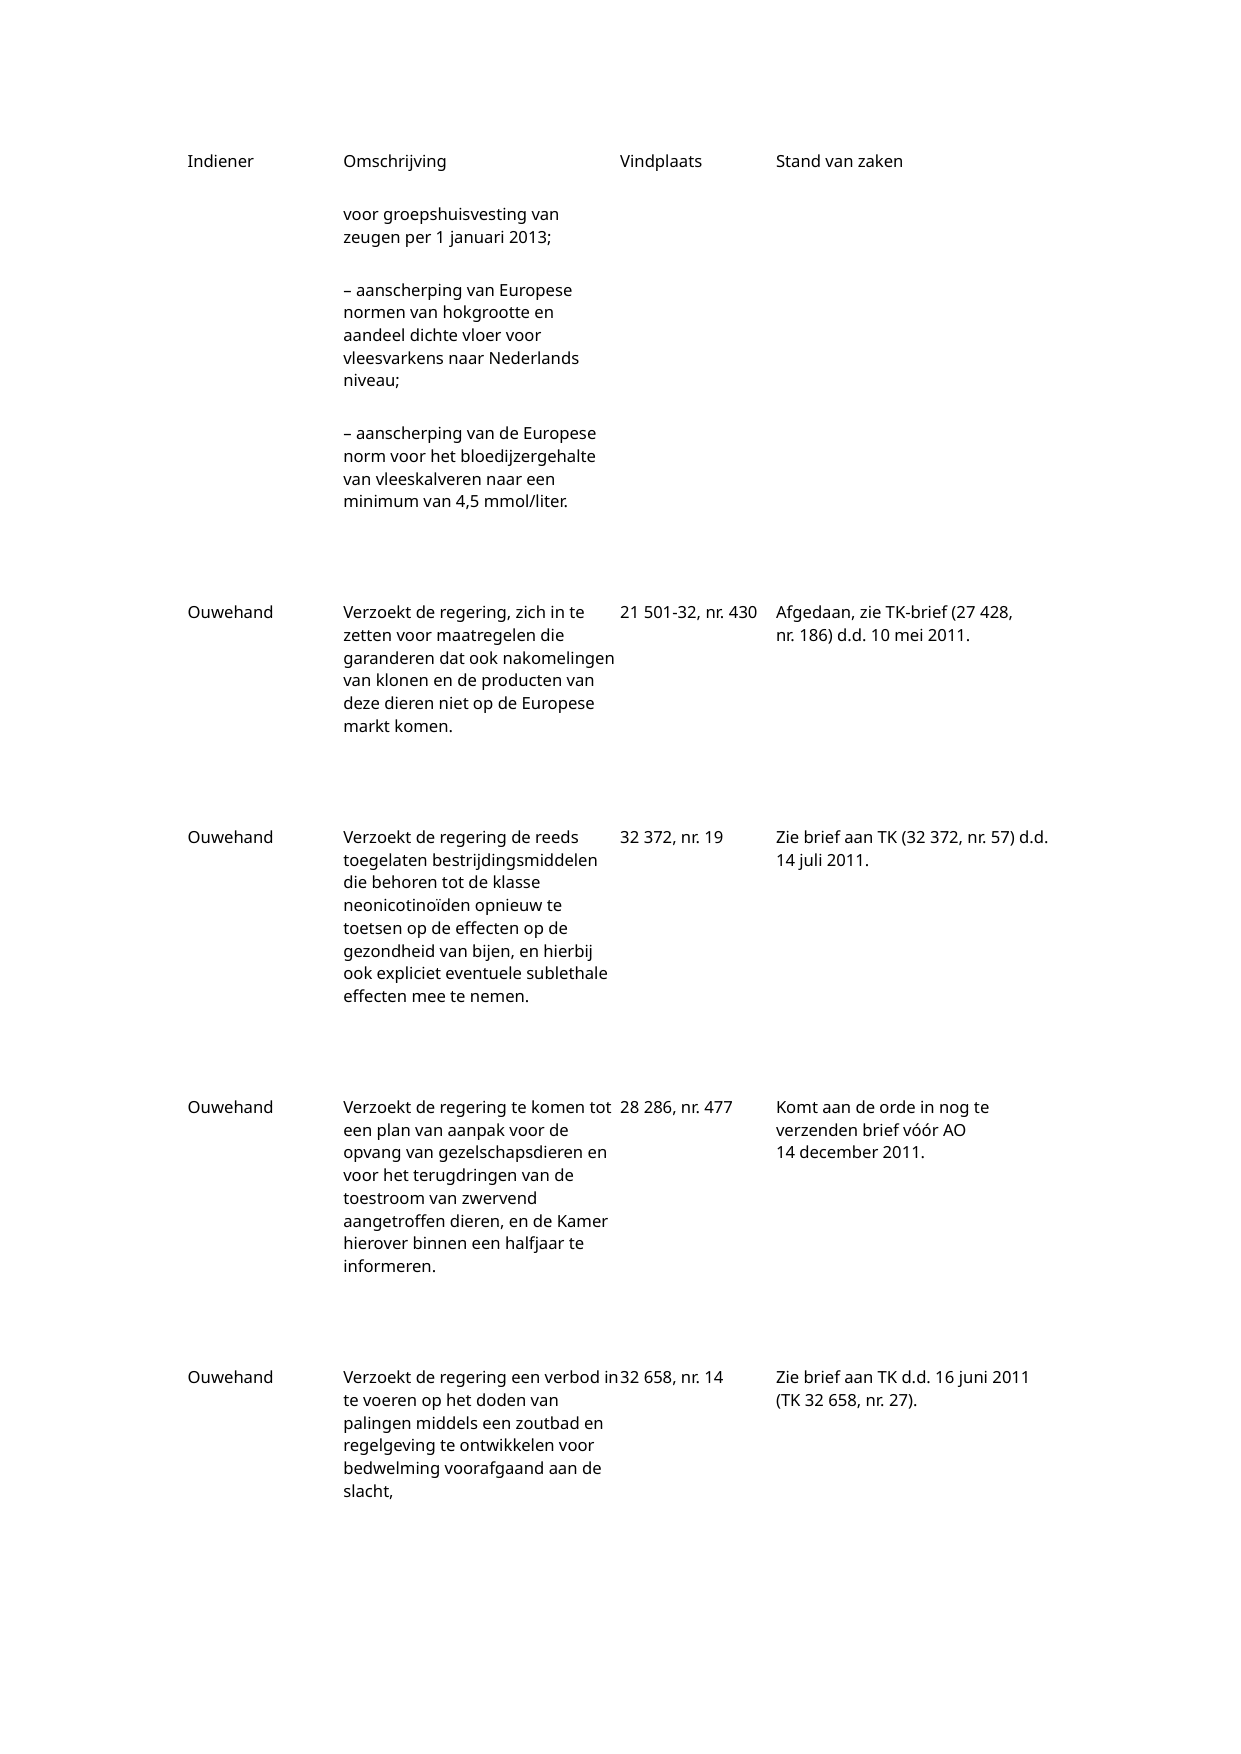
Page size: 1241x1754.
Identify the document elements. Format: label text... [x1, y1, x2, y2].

table_cell [188, 1037, 343, 1096]
table_cell [188, 1308, 343, 1366]
table_cell Verzoekt de regering een verbod in te voeren op het doden van palingen middels een zoutbad en regelgeving te ontwikkelen voor bedwelming voorafgaand aan de slacht, [343, 1366, 620, 1532]
table_cell Zie brief aan TK (32 372, nr. 57) d.d. 14 juli 2011. [776, 826, 1053, 1037]
table_cell Verzoekt de regering te komen tot een plan van aanpak voor de opvang van gezelschapsdieren en voor het terugdringen van de toestroom van zwervend aangetroffen dieren, en de Kamer hierover binnen een halfjaar te informeren. [343, 1096, 620, 1307]
table_cell Komt aan de orde in nog te verzenden brief vóór AO 14 december 2011. [776, 1096, 1053, 1307]
table_cell [188, 203, 343, 542]
table_cell [620, 1037, 776, 1096]
table_cell [620, 203, 776, 542]
table_cell Zie brief aan TK d.d. 16 juni 2011 (TK 32 658, nr. 27). [776, 1366, 1053, 1532]
table_cell 32 658, nr. 14 [620, 1366, 776, 1532]
table_cell 28 286, nr. 477 [620, 1096, 776, 1307]
table_cell 21 501-32, nr. 430 [620, 601, 776, 767]
table_cell [188, 1532, 343, 1591]
table_cell [188, 543, 343, 601]
table_cell [343, 767, 620, 826]
table_cell Ouwehand [188, 1366, 343, 1532]
table_cell Ouwehand [188, 601, 343, 767]
table_cell voor groepshuisvesting van zeugen per 1 januari 2013; – aanscherping van Europese normen van hokgrootte en aandeel dichte vloer voor vleesvarkens naar Nederlands niveau; – aanscherping van de Europese norm voor het bloedijzergehalte van vleeskalveren naar een minimum van 4,5 mmol/liter. [343, 203, 620, 542]
table_cell [776, 1308, 1053, 1366]
table_cell [620, 543, 776, 601]
table_cell [343, 1308, 620, 1366]
table_cell Verzoekt de regering, zich in te zetten voor maatregelen die garanderen dat ook nakomelingen van klonen en de producten van deze dieren niet op de Europese markt komen. [343, 601, 620, 767]
table_cell [620, 767, 776, 826]
table_header Stand van zaken [776, 150, 1053, 203]
table_cell [343, 543, 620, 601]
table_cell [776, 203, 1053, 542]
table_cell Afgedaan, zie TK-brief (27 428, nr. 186) d.d. 10 mei 2011. [776, 601, 1053, 767]
table_cell [776, 1532, 1053, 1591]
table_cell [776, 543, 1053, 601]
table_cell [188, 767, 343, 826]
table_cell [620, 1308, 776, 1366]
table_cell Ouwehand [188, 826, 343, 1037]
table_header Omschrijving [343, 150, 620, 203]
table_cell [343, 1532, 620, 1591]
table_cell [776, 767, 1053, 826]
table_header Indiener [188, 150, 343, 203]
table_cell Verzoekt de regering de reeds toegelaten bestrijdingsmiddelen die behoren tot de klasse neonicotinoïden opnieuw te toetsen op de effecten op de gezondheid van bijen, en hierbij ook expliciet eventuele sublethale effecten mee te nemen. [343, 826, 620, 1037]
table_cell [620, 1532, 776, 1591]
table_header Vindplaats [620, 150, 776, 203]
table_cell Ouwehand [188, 1096, 343, 1307]
table_cell [343, 1037, 620, 1096]
table_cell 32 372, nr. 19 [620, 826, 776, 1037]
table_cell [776, 1037, 1053, 1096]
